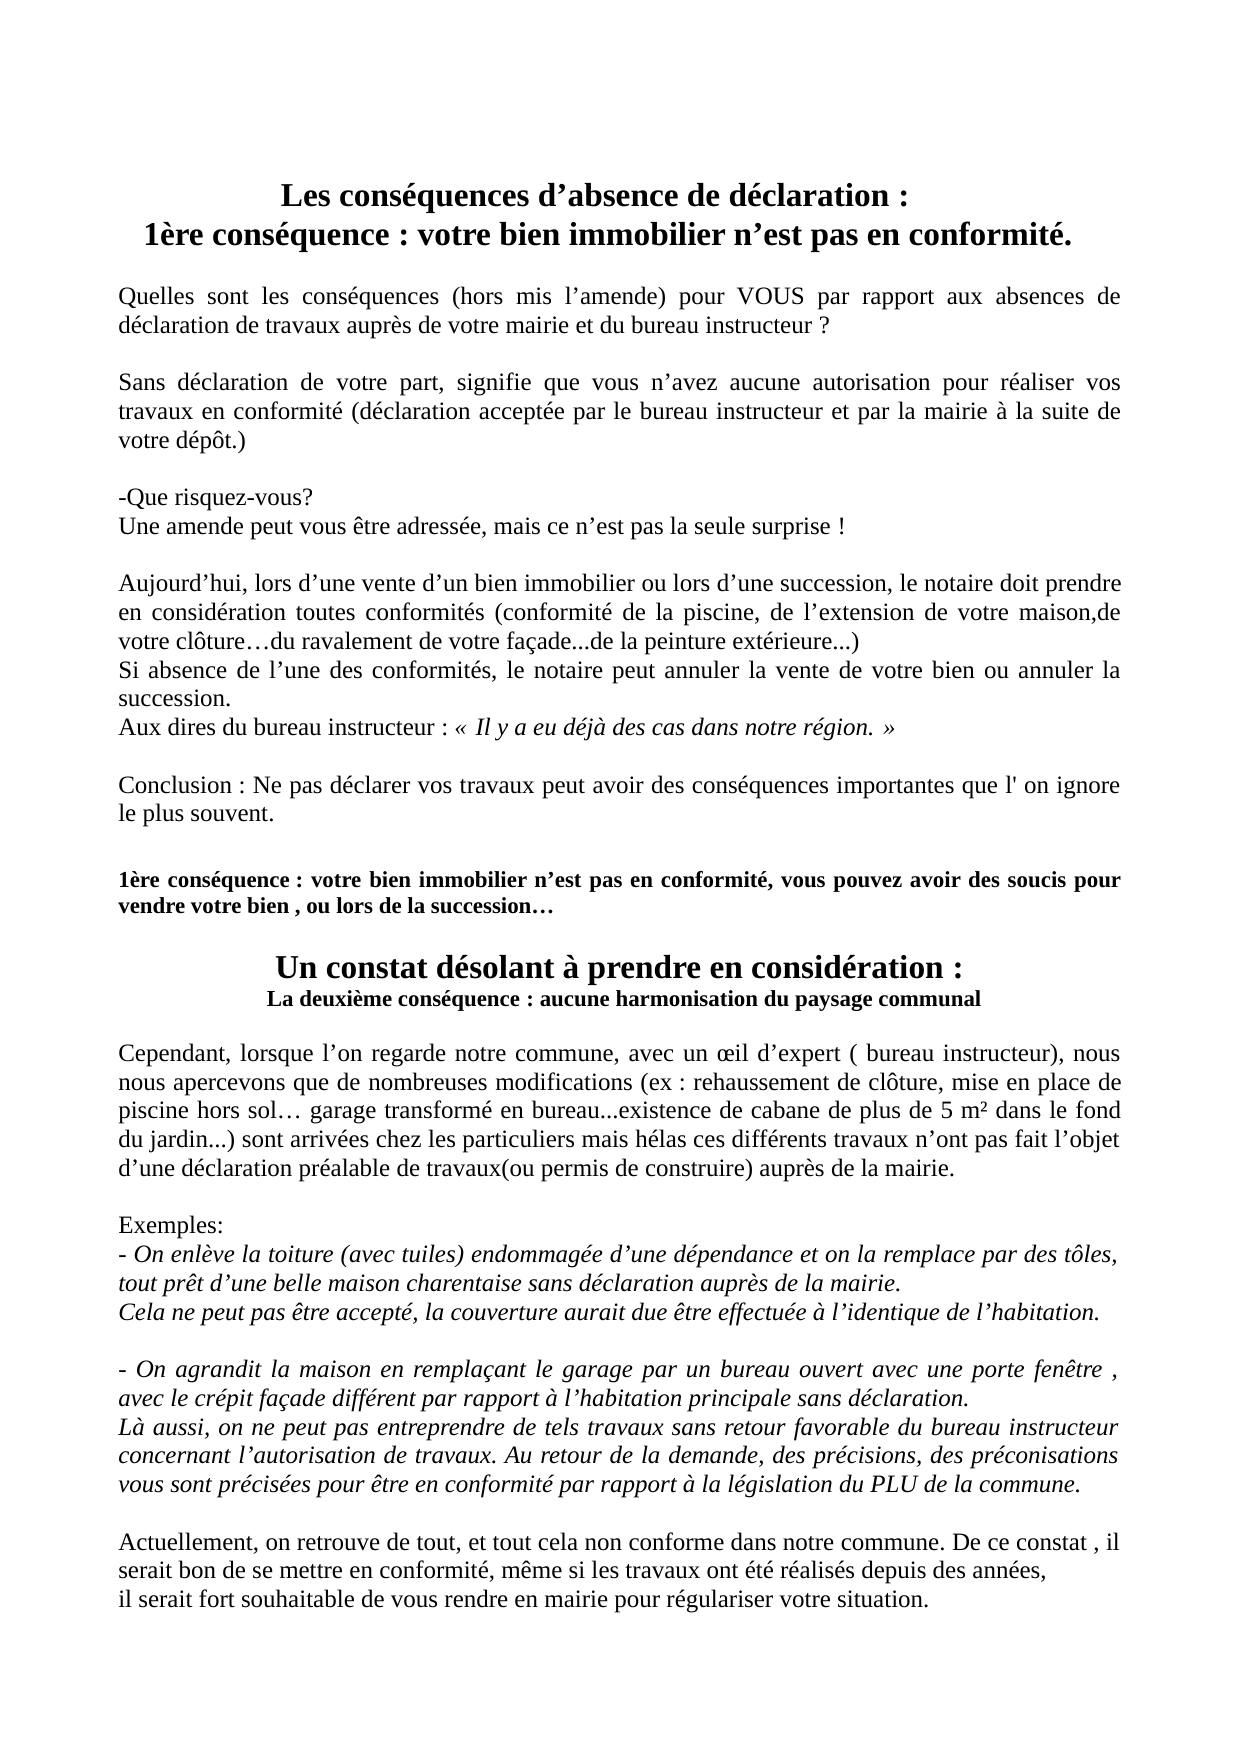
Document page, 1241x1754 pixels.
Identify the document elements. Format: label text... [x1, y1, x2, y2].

text La deuxième conséquence : aucune harmonisation du paysage communal [118, 985, 1122, 1012]
text Sans déclaration de votre part, signifie que vous n’avez aucune autorisation pour réaliser vos travaux en conformité (déclaration acceptée par le bureau instructeur et par la mairie à la suite de votre dépôt.) [118, 367, 1122, 453]
text Cependant, lorsque l’on regarde notre commune, avec un œil d’expert ( bureau instructeur), nous nous apercevons que de nombreuses modifications (ex : rehaussement de clôture, mise en place de piscine hors sol… garage transformé en bureau...existence de cabane de plus de 5 m² dans le fond du jardin...) sont arrivées chez les particuliers mais hélas ces différents travaux n’ont pas fait l’objet d’une déclaration préalable de travaux(ou permis de construire) auprès de la mairie. [118, 1038, 1122, 1182]
text Aujourd’hui, lors d’une vente d’un bien immobilier ou lors d’une succession, le notaire doit prendre en considération toutes conformités (conformité de la piscine, de l’extension de votre maison,de votre clôture…du ravalement de votre façade...de la peinture extérieure...) [118, 540, 1122, 655]
text Aux dires du bureau instructeur : « Il y a eu déjà des cas dans notre région. » [118, 712, 1122, 741]
text -Que risquez-vous? [118, 482, 1122, 511]
text 1ère conséquence : votre bien immobilier n’est pas en conformité, vous pouvez avoir des soucis pour vendre votre bien , ou lors de la succession… [118, 866, 1122, 918]
text Quelles sont les conséquences (hors mis l’amende) pour VOUS par rapport aux absences de déclaration de travaux auprès de votre mairie et du bureau instructeur ? [118, 252, 1122, 338]
text Actuellement, on retrouve de tout, et tout cela non conforme dans notre commune. De ce constat , il serait bon de se mettre en conformité, même si les travaux ont été réalisés depuis des années, [118, 1498, 1122, 1584]
text Un constat désolant à prendre en considération : [118, 947, 1122, 985]
text 1ère conséquence : votre bien immobilier n’est pas en conformité. [118, 214, 1122, 252]
text il serait fort souhaitable de vous rendre en mairie pour régulariser votre situation. [118, 1584, 1122, 1613]
text Cela ne peut pas être accepté, la couverture aurait due être effectuée à l’identique de l’habitation. [118, 1297, 1122, 1326]
text Exemples: [118, 1211, 1122, 1239]
text - On agrandit la maison en remplaçant le garage par un bureau ouvert avec une porte fenêtre , avec le crépit façade différent par rapport à l’habitation principale sans déclaration. [118, 1354, 1122, 1412]
text Si absence de l’une des conformités, le notaire peut annuler la vente de votre bien ou annuler la succession. [118, 655, 1122, 712]
text Une amende peut vous être adressée, mais ce n’est pas la seule surprise ! [118, 511, 1122, 540]
text Conclusion : Ne pas déclarer vos travaux peut avoir des conséquences importantes que l' on ignore le plus souvent. [118, 741, 1122, 827]
text - On enlève la toiture (avec tuiles) endommagée d’une dépendance et on la remplace par des tôles, tout prêt d’une belle maison charentaise sans déclaration auprès de la mairie. [118, 1239, 1122, 1297]
text Les conséquences d’absence de déclaration : [118, 176, 1122, 214]
text Là aussi, on ne peut pas entreprendre de tels travaux sans retour favorable du bureau instructeur concernant l’autorisation de travaux. Au retour de la demande, des précisions, des préconisations vous sont précisées pour être en conformité par rapport à la législation du PLU de la commune. [118, 1412, 1122, 1498]
